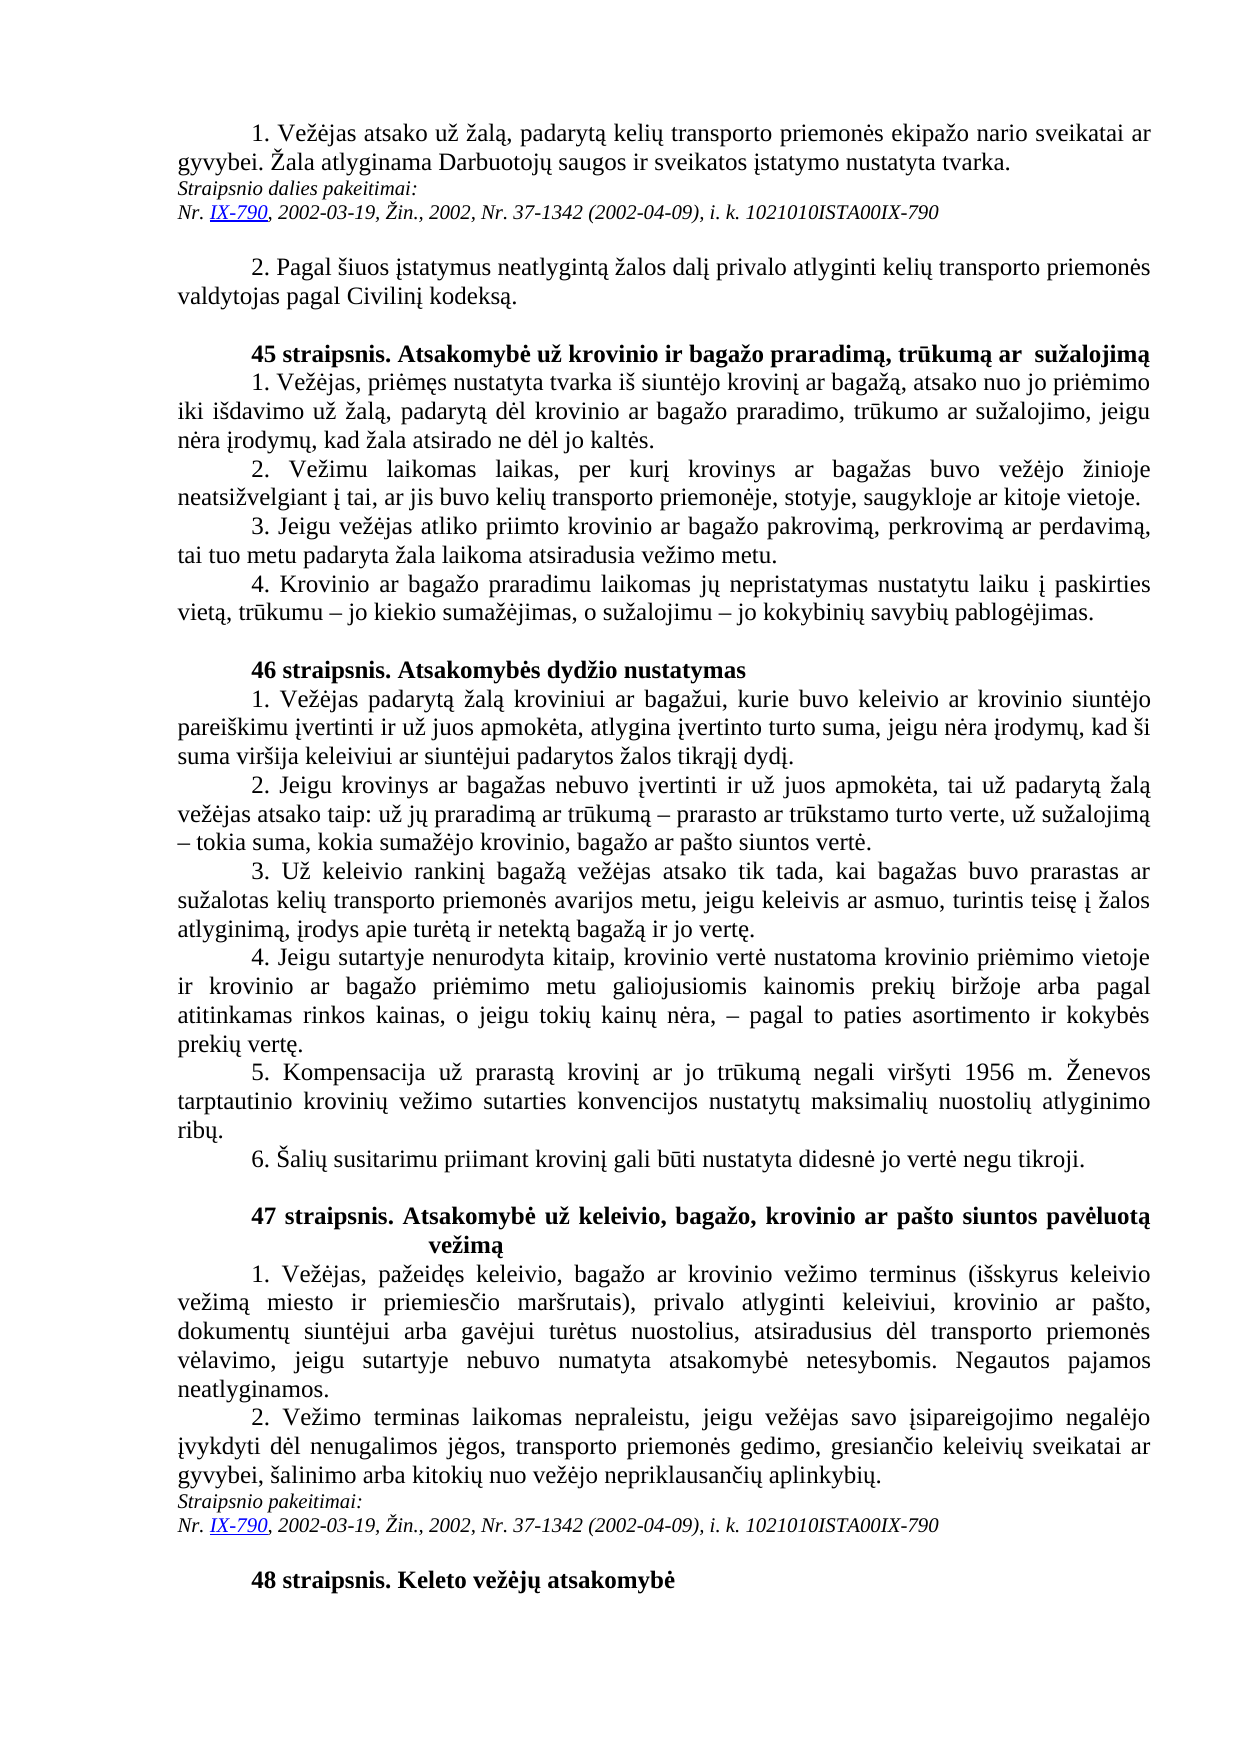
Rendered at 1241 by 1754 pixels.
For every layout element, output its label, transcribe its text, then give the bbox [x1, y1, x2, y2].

text 1. Vežėjas atsako už žalą, padarytą kelių transporto priemonės ekipažo nario sveikatai ar gyvybei. Žala atlyginama Darbuotojų saugos ir sveikatos įstatymo nustatyta tvarka. [177, 118, 1152, 176]
text 3. Už keleivio rankinį bagažą vežėjas atsako tik tada, kai bagažas buvo prarastas ar sužalotas kelių transporto priemonės avarijos metu, jeigu keleivis ar asmuo, turintis teisę į žalos atlyginimą, įrodys apie turėtą ir netektą bagažą ir jo vertę. [177, 856, 1152, 942]
text 6. Šalių susitarimu priimant krovinį gali būti nustatyta didesnė jo vertė negu tikroji. [177, 1144, 1152, 1172]
text 47 straipsnis. Atsakomybė už keleivio, bagažo, krovinio ar pašto siuntos pavėluotą vežimą [251, 1201, 1152, 1259]
text 1. Vežėjas, priėmęs nustatyta tvarka iš siuntėjo krovinį ar bagažą, atsako nuo jo priėmimo iki išdavimo už žalą, padarytą dėl krovinio ar bagažo praradimo, trūkumo ar sužalojimo, jeigu nėra įrodymų, kad žala atsirado ne dėl jo kaltės. [177, 367, 1152, 454]
text 5. Kompensacija už prarastą krovinį ar jo trūkumą negali viršyti 1956 m. Ženevos tarptautinio krovinių vežimo sutarties konvencijos nustatytų maksimalių nuostolių atlyginimo ribų. [177, 1057, 1152, 1144]
text 45 straipsnis. Atsakomybė už krovinio ir bagažo praradimą, trūkumą ar sužalojimą [177, 339, 1152, 367]
text Nr. IX-790, 2002-03-19, Žin., 2002, Nr. 37-1342 (2002-04-09), i. k. 1021010ISTA00IX-790 [177, 1513, 1152, 1537]
text 46 straipsnis. Atsakomybės dydžio nustatymas [177, 655, 1152, 684]
text 48 straipsnis. Keleto vežėjų atsakomybė [177, 1566, 1152, 1594]
text 2. Vežimo terminas laikomas nepraleistu, jeigu vežėjas savo įsipareigojimo negalėjo įvykdyti dėl nenugalimos jėgos, transporto priemonės gedimo, gresiančio keleivių sveikatai ar gyvybei, šalinimo arba kitokių nuo vežėjo nepriklausančių aplinkybių. [177, 1402, 1152, 1489]
text Straipsnio dalies pakeitimai: [177, 176, 1152, 200]
text Straipsnio pakeitimai: [177, 1489, 1152, 1513]
text 3. Jeigu vežėjas atliko priimto krovinio ar bagažo pakrovimą, perkrovimą ar perdavimą, tai tuo metu padaryta žala laikoma atsiradusia vežimo metu. [177, 511, 1152, 569]
text 2. Vežimu laikomas laikas, per kurį krovinys ar bagažas buvo vežėjo žinioje neatsižvelgiant į tai, ar jis buvo kelių transporto priemonėje, stotyje, saugykloje ar kitoje vietoje. [177, 454, 1152, 511]
text 1. Vežėjas, pažeidęs keleivio, bagažo ar krovinio vežimo terminus (išskyrus keleivio vežimą miesto ir priemiesčio maršrutais), privalo atlyginti keleiviui, krovinio ar pašto, dokumentų siuntėjui arba gavėjui turėtus nuostolius, atsiradusius dėl transporto priemonės vėlavimo, jeigu sutartyje nebuvo numatyta atsakomybė netesybomis. Negautos pajamos neatlyginamos. [177, 1259, 1152, 1402]
text Nr. IX-790, 2002-03-19, Žin., 2002, Nr. 37-1342 (2002-04-09), i. k. 1021010ISTA00IX-790 [177, 200, 1152, 224]
text 2. Pagal šiuos įstatymus neatlygintą žalos dalį privalo atlyginti kelių transporto priemonės valdytojas pagal Civilinį kodeksą. [177, 252, 1152, 310]
text 2. Jeigu krovinys ar bagažas nebuvo įvertinti ir už juos apmokėta, tai už padarytą žalą vežėjas atsako taip: už jų praradimą ar trūkumą – prarasto ar trūkstamo turto verte, už sužalojimą – tokia suma, kokia sumažėjo krovinio, bagažo ar pašto siuntos vertė. [177, 770, 1152, 856]
text 4. Jeigu sutartyje nenurodyta kitaip, krovinio vertė nustatoma krovinio priėmimo vietoje ir krovinio ar bagažo priėmimo metu galiojusiomis kainomis prekių biržoje arba pagal atitinkamas rinkos kainas, o jeigu tokių kainų nėra, – pagal to paties asortimento ir kokybės prekių vertę. [177, 942, 1152, 1057]
text 1. Vežėjas padarytą žalą kroviniui ar bagažui, kurie buvo keleivio ar krovinio siuntėjo pareiškimu įvertinti ir už juos apmokėta, atlygina įvertinto turto suma, jeigu nėra įrodymų, kad ši suma viršija keleiviui ar siuntėjui padarytos žalos tikrąjį dydį. [177, 684, 1152, 770]
text 4. Krovinio ar bagažo praradimu laikomas jų nepristatymas nustatytu laiku į paskirties vietą, trūkumu – jo kiekio sumažėjimas, o sužalojimu – jo kokybinių savybių pablogėjimas. [177, 569, 1152, 626]
